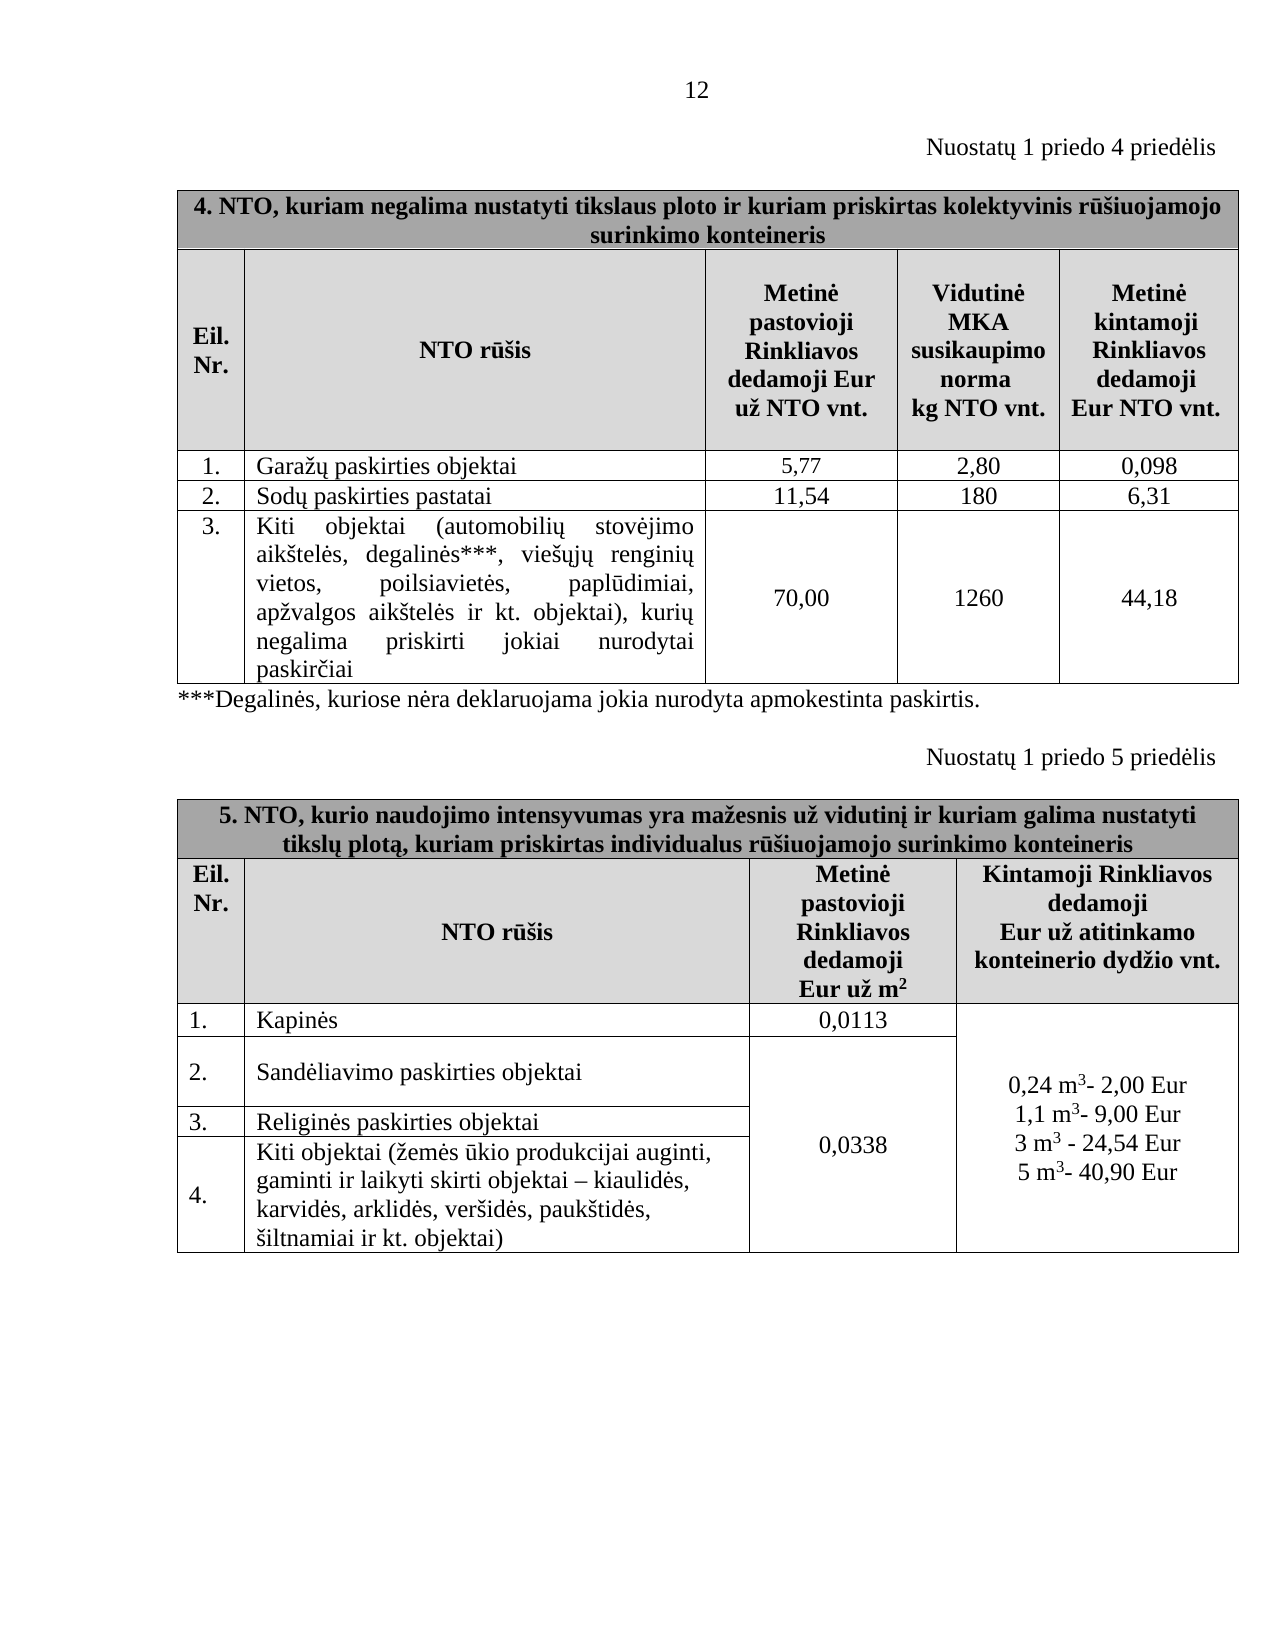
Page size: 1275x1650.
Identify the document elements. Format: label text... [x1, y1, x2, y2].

table_cell NTO rūšis [245, 859, 749, 1003]
table_cell 1. [178, 451, 244, 480]
table_cell 2. [178, 1037, 244, 1106]
table_cell 0,0338 [750, 1037, 956, 1252]
table_cell 0,098 [1060, 451, 1238, 480]
table_cell 44,18 [1060, 511, 1238, 683]
table_cell 1260 [898, 511, 1059, 683]
table_cell 180 [898, 481, 1059, 510]
table_cell 3. [178, 1107, 244, 1136]
table_cell 2. [178, 481, 244, 510]
table_cell 0,24 m3- 2,00 Eur 1,1 m3- 9,00 Eur 3 m3 - 24,54 Eur 5 m3- 40,90 Eur [957, 1004, 1238, 1252]
text Nuostatų 1 priedo 5 priedėlis [824, 742, 1216, 771]
table_cell 4. [178, 1137, 244, 1252]
text ***Degalinės, kuriose nėra deklaruojama jokia nurodyta apmokestinta paskirtis. [177, 684, 1216, 713]
table_cell Metinė pastovioji Rinkliavos dedamoji Eur už m2 [750, 859, 956, 1003]
table_header 5. NTO, kurio naudojimo intensyvumas yra mažesnis už vidutinį ir kuriam galima nustatyti tikslų plotą, kuriam priskirtas individualus rūšiuojamojo surinkimo konteineris [178, 800, 1238, 858]
text Nuostatų 1 priedo 4 priedėlis [824, 132, 1216, 161]
table_cell 70,00 [706, 511, 897, 683]
table_cell Sandėliavimo paskirties objektai [245, 1037, 749, 1106]
table_cell 1. [178, 1004, 244, 1036]
table_cell Kapinės [245, 1004, 749, 1036]
table_cell Garažų paskirties objektai [245, 451, 705, 480]
table_cell Vidutinė MKA susikaupimo norma kg NTO vnt. [898, 250, 1059, 450]
table_cell 6,31 [1060, 481, 1238, 510]
table_cell Metinė pastovioji Rinkliavos dedamoji Eur už NTO vnt. [706, 250, 897, 450]
table_cell NTO rūšis [245, 250, 705, 450]
table_cell 0,0113 [750, 1004, 956, 1036]
table_cell Kintamoji Rinkliavos dedamoji Eur už atitinkamo konteinerio dydžio vnt. [957, 859, 1238, 1003]
table_cell Kiti objektai (automobilių stovėjimo aikštelės, degalinės***, viešųjų renginių vietos, poilsiavietės, paplūdimiai, apžvalgos aikštelės ir kt. objektai), kurių negalima priskirti jokiai nurodytai paskirčiai [245, 511, 705, 683]
table_cell Eil. Nr. [178, 250, 244, 450]
table_cell Eil. Nr. [178, 859, 244, 1003]
table_cell Religinės paskirties objektai [245, 1107, 749, 1136]
table_cell Sodų paskirties pastatai [245, 481, 705, 510]
table_cell Kiti objektai (žemės ūkio produkcijai auginti, gaminti ir laikyti skirti objektai – kiaulidės, karvidės, arklidės, veršidės, paukštidės, šiltnamiai ir kt. objektai) [245, 1137, 749, 1252]
table_cell 3. [178, 511, 244, 683]
table_cell 11,54 [706, 481, 897, 510]
table_cell Metinė kintamoji Rinkliavos dedamoji Eur NTO vnt. [1060, 250, 1238, 450]
table_cell 2,80 [898, 451, 1059, 480]
table_cell 5,77 [706, 451, 897, 480]
